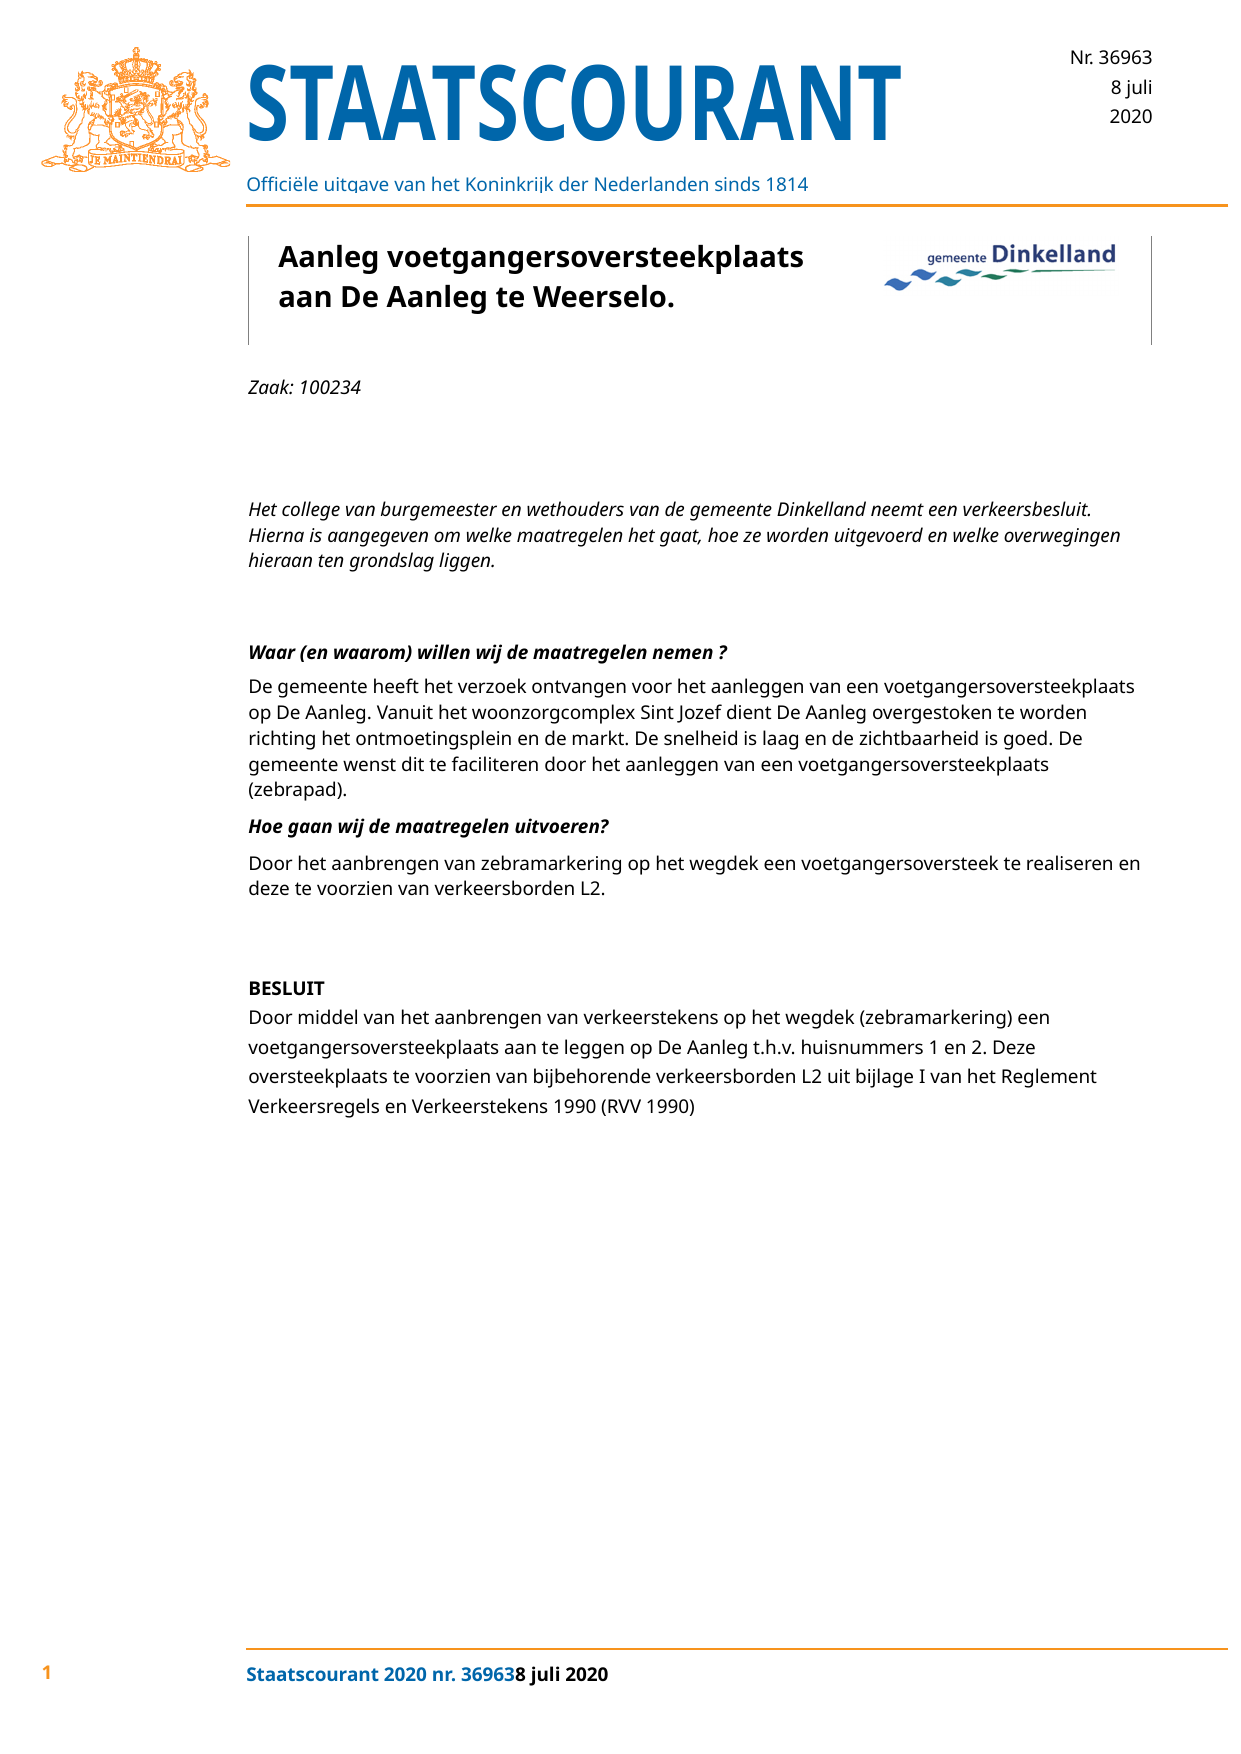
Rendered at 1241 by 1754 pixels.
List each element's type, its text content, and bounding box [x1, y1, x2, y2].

text De gemeente heeft het verzoek ontvangen voor het aanleggen van een voetgangersoversteekplaats op De Aanleg. Vanuit het woonzorgcomplex Sint Jozef dient De Aanleg overgestoken te worden richting het ontmoetingsplein en de markt. De snelheid is laag en de zichtbaarheid is goed. De gemeente wenst dit te faciliteren door het aanleggen van een voetgangersoversteekplaats (zebrapad). [248, 674, 1152, 802]
text Het college van burgemeester en wethouders van de gemeente Dinkelland neemt een verkeersbesluit. Hierna is aangegeven om welke maatregelen het gaat, hoe ze worden uitgevoerd en welke overwegingen hieraan ten grondslag liggen. [248, 496, 1152, 573]
text Door middel van het aanbrengen van verkeerstekens op het wegdek (zebramarkering) een voetgangersoversteekplaats aan te leggen op De Aanleg t.h.v. huisnummers 1 en 2. Deze oversteekplaats te voorzien van bijbehorende verkeersborden L2 uit bijlage I van het Reglement Verkeersregels en Verkeerstekens 1990 (RVV 1990) [248, 1004, 1152, 1119]
text Zaak: 100234 [248, 374, 1152, 400]
picture [882, 236, 1119, 296]
text BESLUIT [248, 975, 1152, 1001]
table_header Aanleg voetgangersoversteekplaats aan De Aanleg te Weerselo. [249, 236, 850, 345]
picture [41, 47, 231, 172]
text Hoe gaan wij de maatregelen uitvoeren? [248, 813, 1152, 839]
text Waar (en waarom) willen wij de maatregelen nemen ? [248, 639, 1152, 665]
text Door het aanbrengen van zebramarkering op het wegdek een voetgangersoversteek te realiseren en deze te voorzien van verkeersborden L2. [248, 850, 1152, 901]
table_header [850, 236, 1151, 345]
